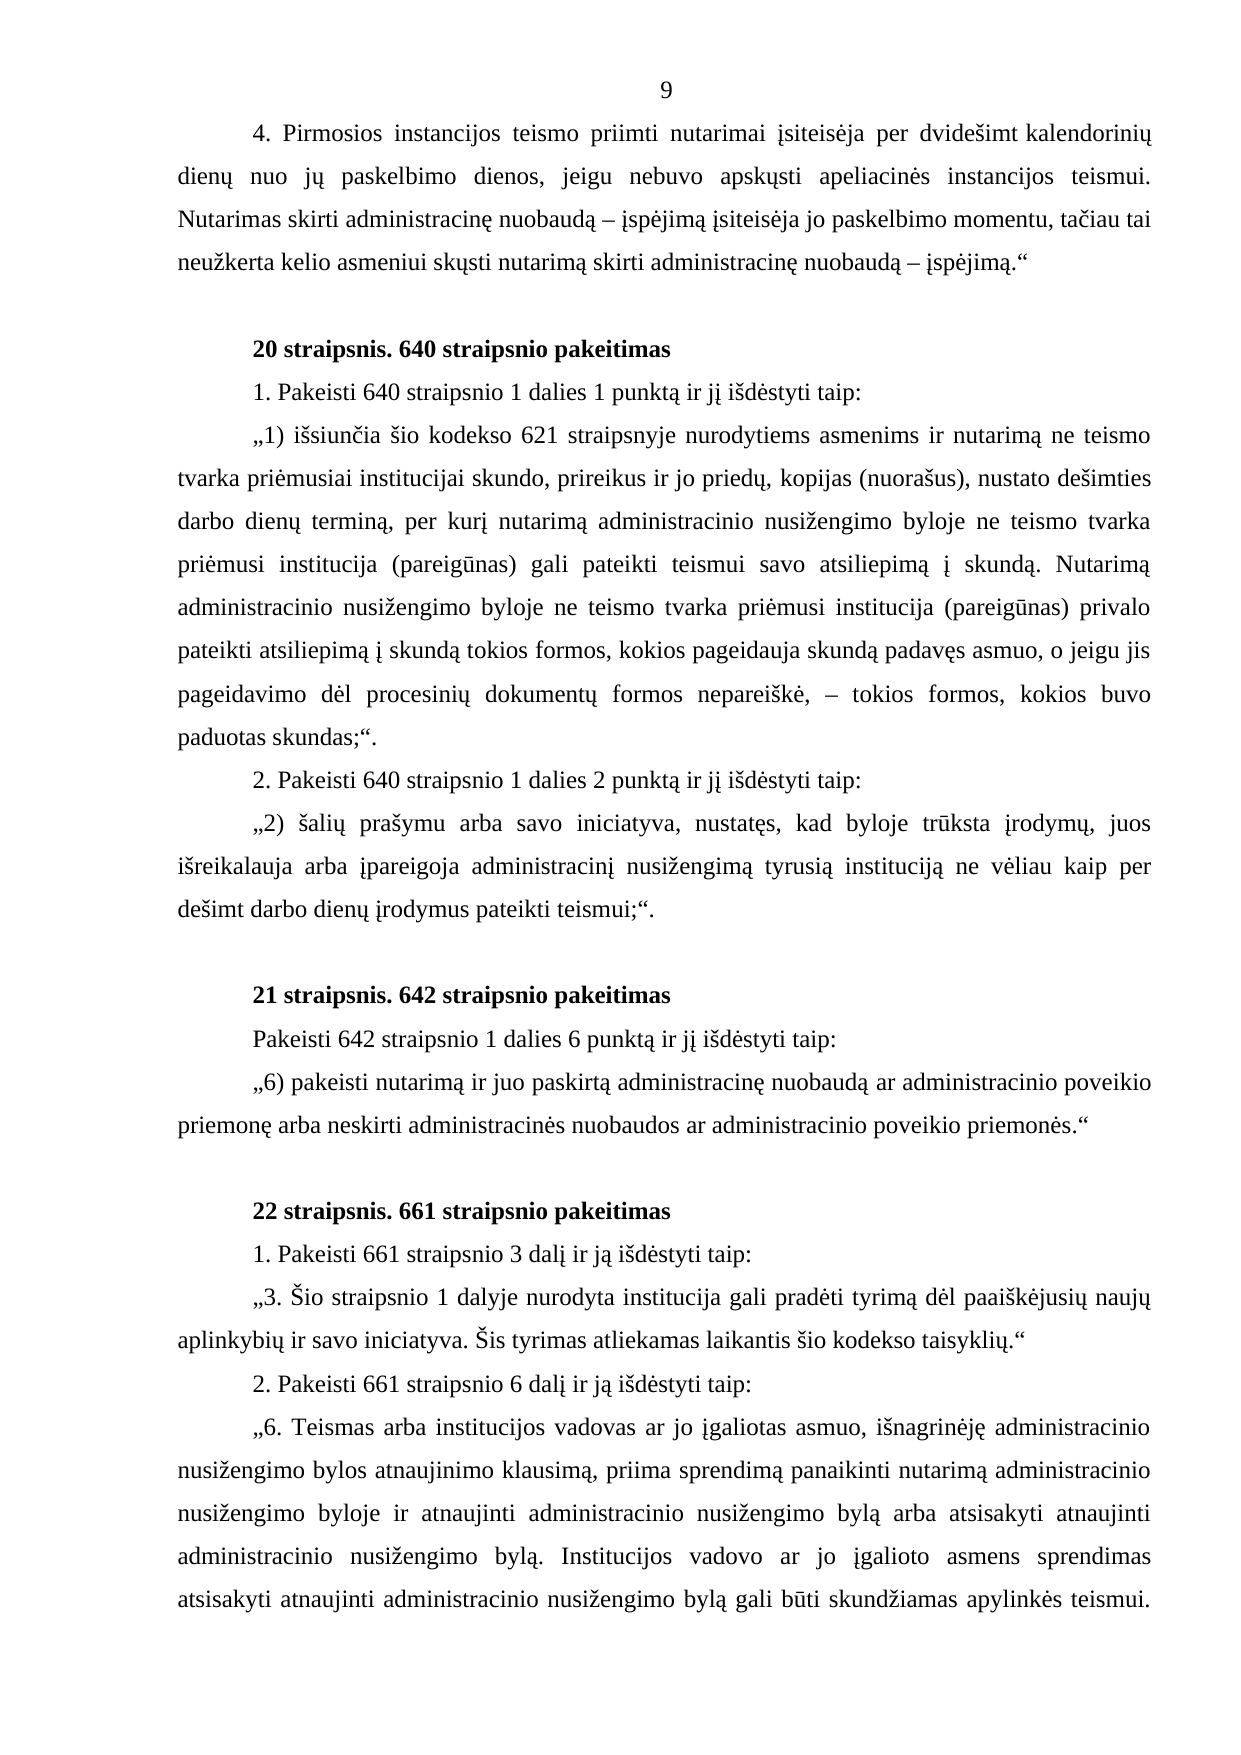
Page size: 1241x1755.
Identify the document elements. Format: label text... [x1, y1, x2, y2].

text „6. Teismas arba institucijos vadovas ar jo įgaliotas asmuo, išnagrinėję administracinio nusižengimo bylos atnaujinimo klausimą, priima sprendimą panaikinti nutarimą administracinio nusižengimo byloje ir atnaujinti administracinio nusižengimo bylą arba atsisakyti atnaujinti administracinio nusižengimo bylą. Institucijos vadovo ar jo įgalioto asmens sprendimas atsisakyti atnaujinti administracinio nusižengimo bylą gali būti skundžiamas apylinkės teismui. [177, 1412, 1152, 1613]
text 1. Pakeisti 640 straipsnio 1 dalies 1 punktą ir jį išdėstyti taip: [177, 377, 1152, 406]
text 2. Pakeisti 640 straipsnio 1 dalies 2 punktą ir jį išdėstyti taip: [177, 765, 1152, 794]
text „3. Šio straipsnio 1 dalyje nurodyta institucija gali pradėti tyrimą dėl paaiškėjusių naujų aplinkybių ir savo iniciatyva. Šis tyrimas atliekamas laikantis šio kodekso taisyklių.“ [177, 1282, 1152, 1354]
text „2) šalių prašymu arba savo iniciatyva, nustatęs, kad byloje trūksta įrodymų, juos išreikalauja arba įpareigoja administracinį nusižengimą tyrusią instituciją ne vėliau kaip per dešimt darbo dienų įrodymus pateikti teismui;“. [177, 808, 1152, 923]
text „1) išsiunčia šio kodekso 621 straipsnyje nurodytiems asmenims ir nutarimą ne teismo tvarka priėmusiai institucijai skundo, prireikus ir jo priedų, kopijas (nuorašus), nustato dešimties darbo dienų terminą, per kurį nutarimą administracinio nusižengimo byloje ne teismo tvarka priėmusi institucija (pareigūnas) gali pateikti teismui savo atsiliepimą į skundą. Nutarimą administracinio nusižengimo byloje ne teismo tvarka priėmusi institucija (pareigūnas) privalo pateikti atsiliepimą į skundą tokios formos, kokios pageidauja skundą padavęs asmuo, o jeigu jis pageidavimo dėl procesinių dokumentų formos nepareiškė, – tokios formos, kokios buvo paduotas skundas;“. [177, 420, 1152, 751]
text 22 straipsnis. 661 straipsnio pakeitimas [177, 1196, 1152, 1225]
text 1. Pakeisti 661 straipsnio 3 dalį ir ją išdėstyti taip: [177, 1239, 1152, 1268]
text „6) pakeisti nutarimą ir juo paskirtą administracinę nuobaudą ar administracinio poveikio priemonę arba neskirti administracinės nuobaudos ar administracinio poveikio priemonės.“ [177, 1067, 1152, 1139]
text 21 straipsnis. 642 straipsnio pakeitimas [177, 981, 1152, 1009]
text Pakeisti 642 straipsnio 1 dalies 6 punktą ir jį išdėstyti taip: [177, 1024, 1152, 1052]
text 2. Pakeisti 661 straipsnio 6 dalį ir ją išdėstyti taip: [177, 1369, 1152, 1397]
text 20 straipsnis. 640 straipsnio pakeitimas [177, 334, 1152, 362]
text 4. Pirmosios instancijos teismo priimti nutarimai įsiteisėja per dvidešimt kalendorinių dienų nuo jų paskelbimo dienos, jeigu nebuvo apskųsti apeliacinės instancijos teismui. Nutarimas skirti administracinę nuobaudą – įspėjimą įsiteisėja jo paskelbimo momentu, tačiau tai neužkerta kelio asmeniui skųsti nutarimą skirti administracinę nuobaudą – įspėjimą.“ [177, 118, 1152, 276]
